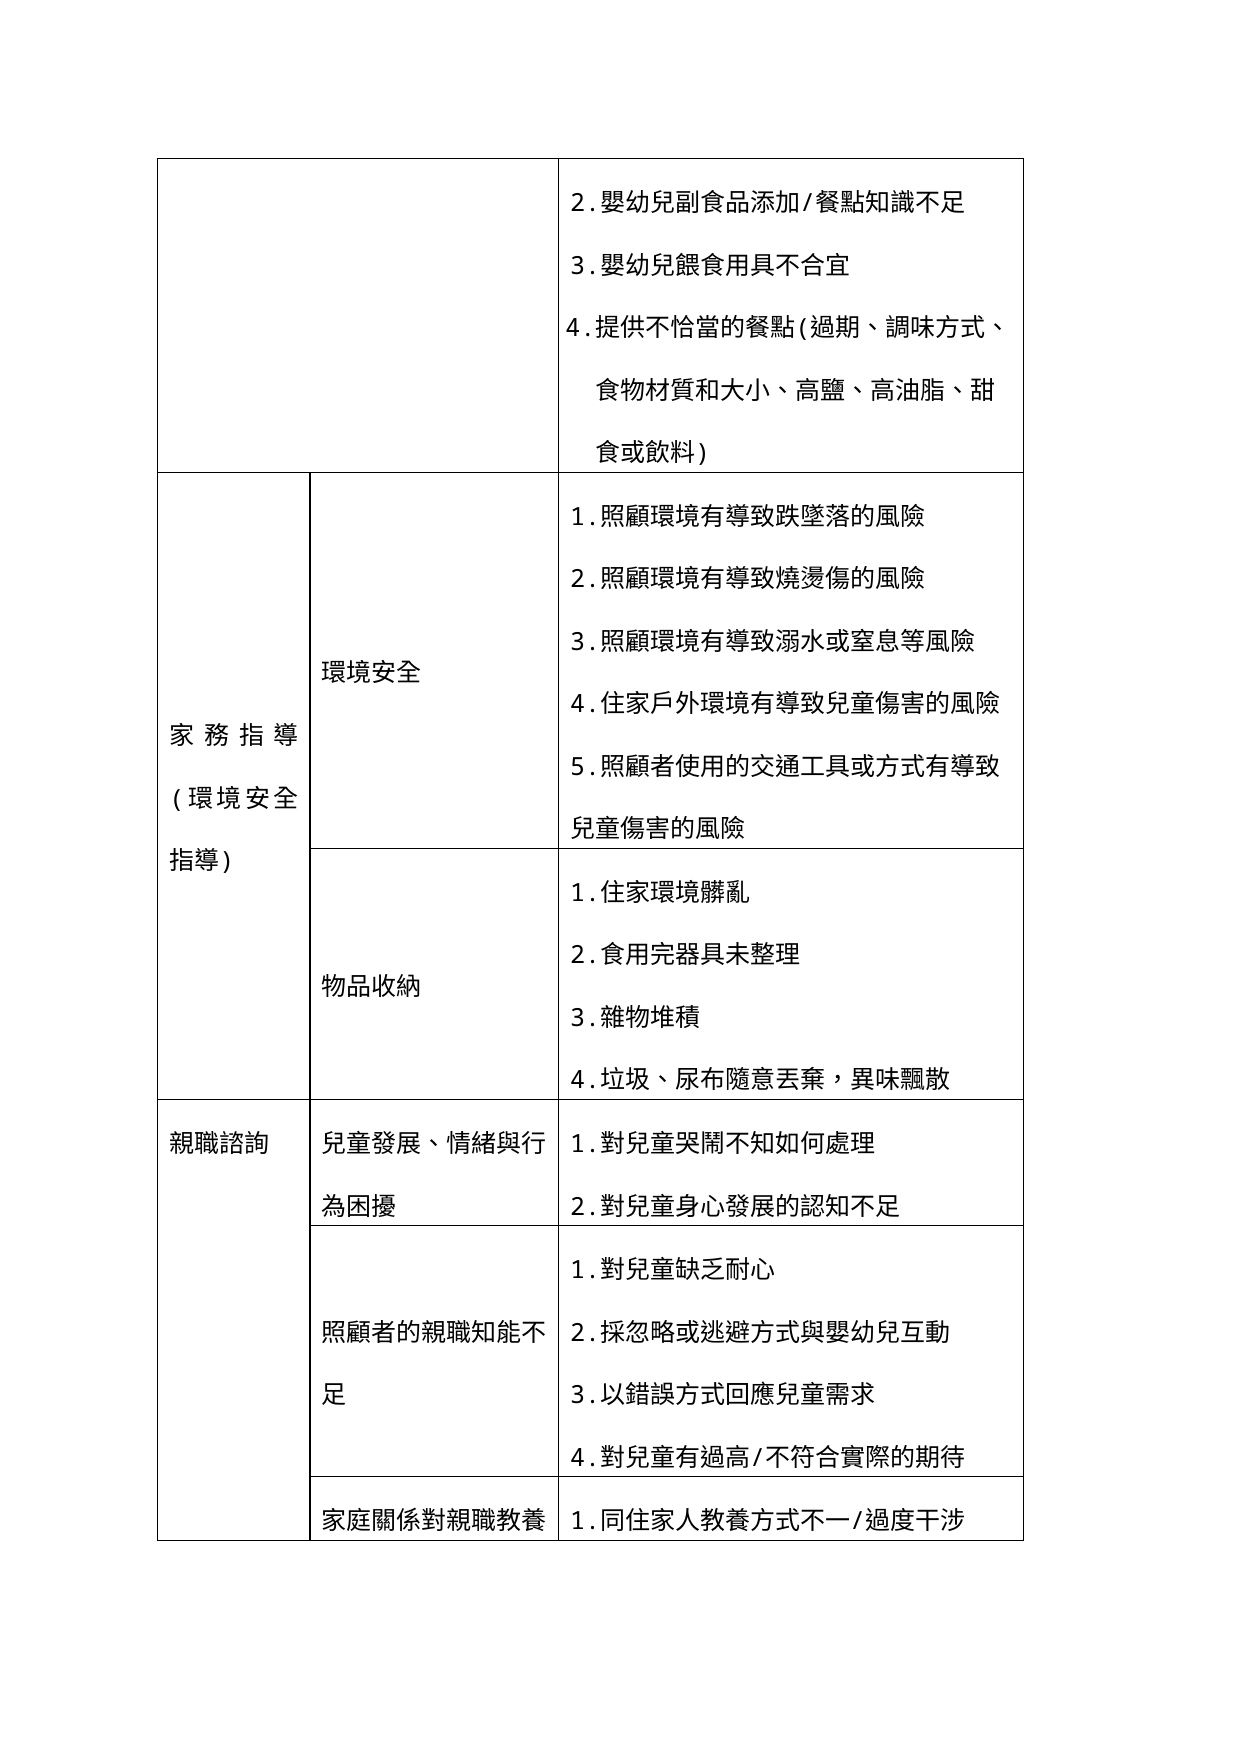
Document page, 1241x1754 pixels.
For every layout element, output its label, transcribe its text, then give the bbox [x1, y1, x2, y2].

table_cell 家務指導(環境安全指導) [158, 473, 309, 1099]
table_cell 親職諮詢 [158, 1100, 309, 1539]
table_cell 1.照顧環境有導致跌墜落的風險 2.照顧環境有導致燒燙傷的風險 3.照顧環境有導致溺水或窒息等風險 4.住家戶外環境有導致兒童傷害的風險 5.照顧者使用的交通工具或方式有導致兒童傷害的風險 [559, 473, 1023, 848]
table_cell 2.嬰幼兒副食品添加/餐點知識不足 3.嬰幼兒餵食用具不合宜 4.提供不恰當的餐點(過期、調味方式、食物材質和大小、高鹽、高油脂、甜食或飲料) [559, 159, 1023, 472]
table_cell 物品收納 [311, 849, 558, 1099]
table_cell 1.對兒童缺乏耐心 2.採忽略或逃避方式與嬰幼兒互動 3.以錯誤方式回應兒童需求 4.對兒童有過高/不符合實際的期待 [559, 1226, 1023, 1476]
table_cell [158, 159, 558, 472]
table_cell 1.對兒童哭鬧不知如何處理 2.對兒童身心發展的認知不足 [559, 1100, 1023, 1225]
table_cell 家庭關係對親職教養 [311, 1477, 558, 1539]
table_cell 環境安全 [311, 473, 558, 848]
table_cell 兒童發展、情緒與行為困擾 [311, 1100, 558, 1225]
table_cell 1.住家環境髒亂 2.食用完器具未整理 3.雜物堆積 4.垃圾、尿布隨意丟棄，異味飄散 [559, 849, 1023, 1099]
table_cell 照顧者的親職知能不足 [311, 1226, 558, 1476]
table_cell 1.同住家人教養方式不一/過度干涉 [559, 1477, 1023, 1539]
